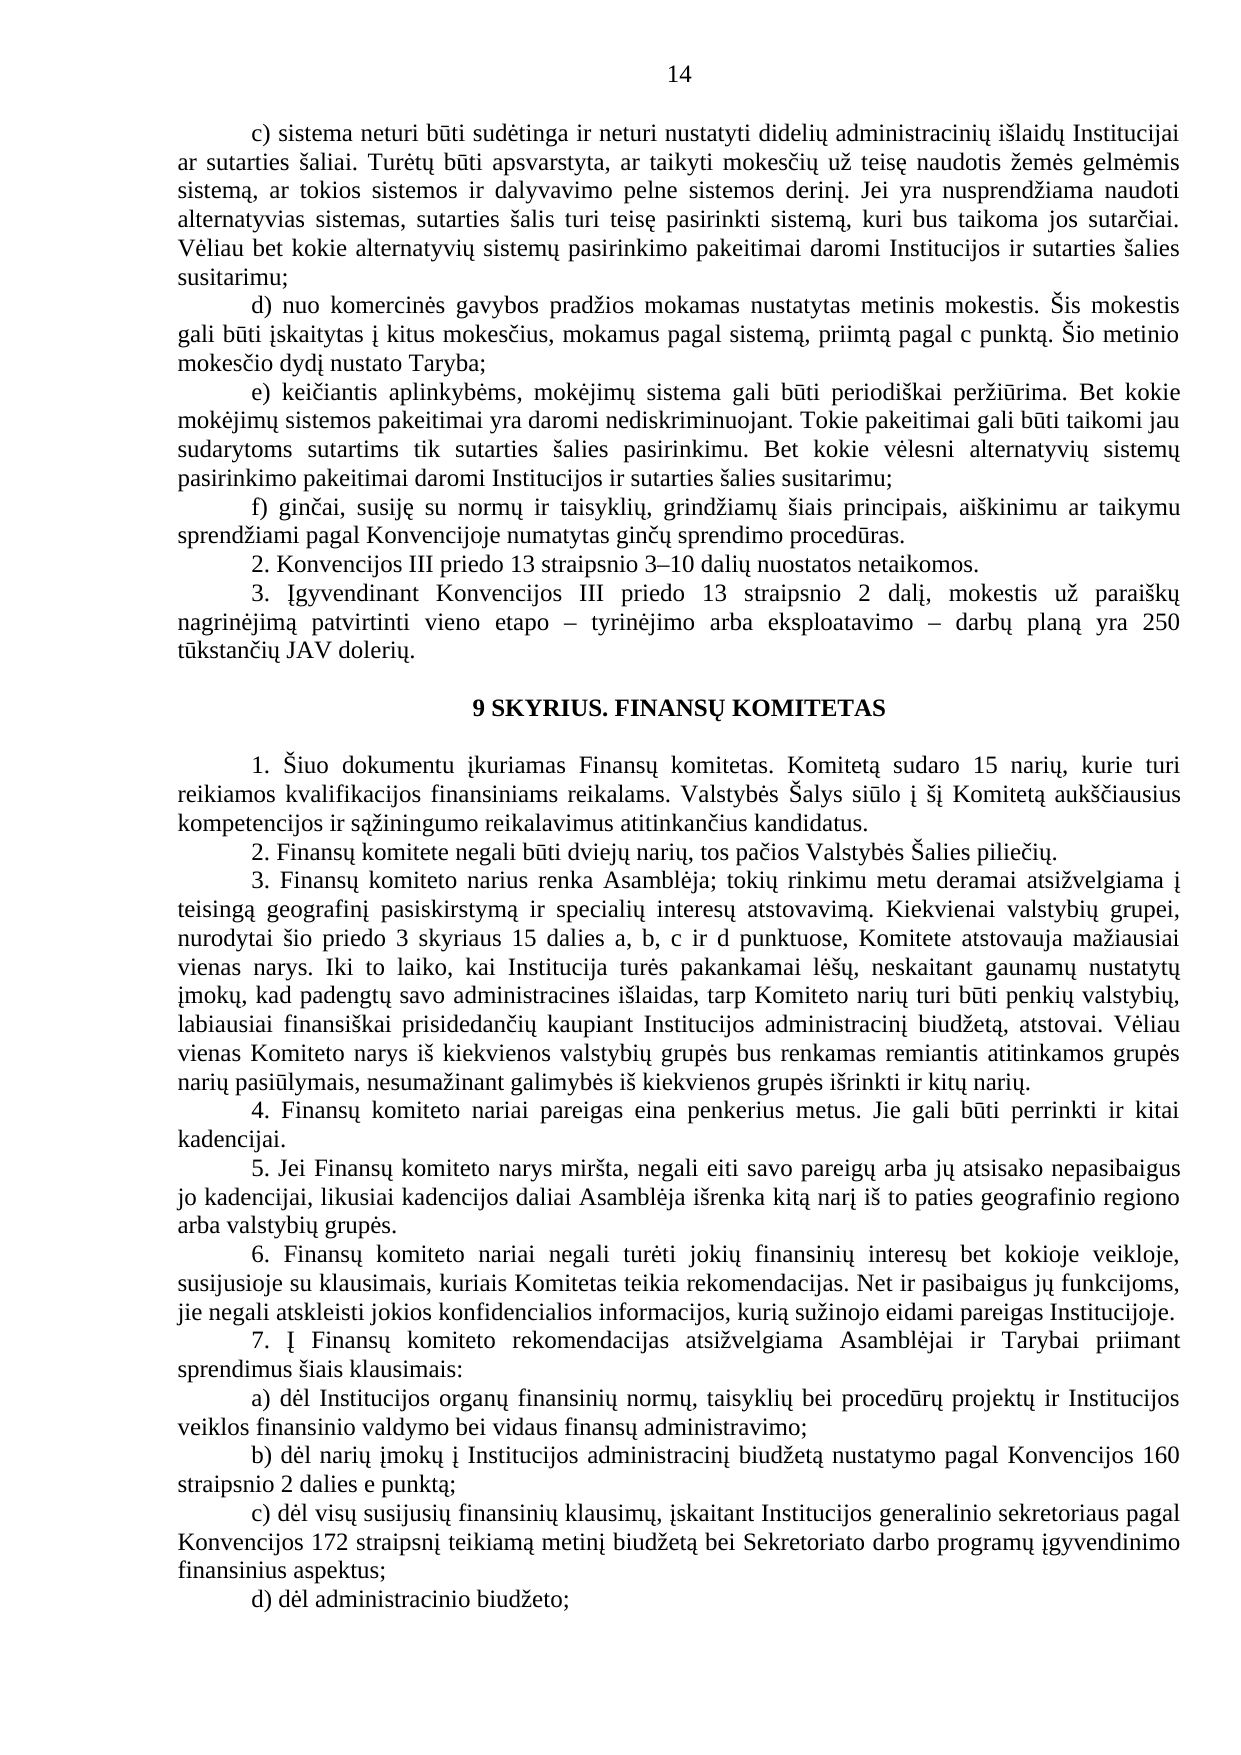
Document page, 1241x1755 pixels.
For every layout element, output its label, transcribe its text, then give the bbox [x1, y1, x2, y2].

text 6. Finansų komiteto nariai negali turėti jokių finansinių interesų bet kokioje veikloje, susijusioje su klausimais, kuriais Komitetas teikia rekomendacijas. Net ir pasibaigus jų funkcijoms, jie negali atskleisti jokios konfidencialios informacijos, kurią sužinojo eidami pareigas Institucijoje. [177, 1239, 1181, 1326]
text b) dėl narių įmokų į Institucijos administracinį biudžetą nustatymo pagal Konvencijos 160 straipsnio 2 dalies e punktą; [177, 1441, 1181, 1498]
text 9 SKYRIUS. FINANSŲ KOMITETAS [177, 693, 1181, 722]
text e) keičiantis aplinkybėms, mokėjimų sistema gali būti periodiškai peržiūrima. Bet kokie mokėjimų sistemos pakeitimai yra daromi nediskriminuojant. Tokie pakeitimai gali būti taikomi jau sudarytoms sutartims tik sutarties šalies pasirinkimu. Bet kokie vėlesni alternatyvių sistemų pasirinkimo pakeitimai daromi Institucijos ir sutarties šalies susitarimu; [177, 377, 1181, 492]
text 5. Jei Finansų komiteto narys miršta, negali eiti savo pareigų arba jų atsisako nepasibaigus jo kadencijai, likusiai kadencijos daliai Asamblėja išrenka kitą narį iš to paties geografinio regiono arba valstybių grupės. [177, 1153, 1181, 1239]
text d) nuo komercinės gavybos pradžios mokamas nustatytas metinis mokestis. Šis mokestis gali būti įskaitytas į kitus mokesčius, mokamus pagal sistemą, priimtą pagal c punktą. Šio metinio mokesčio dydį nustato Taryba; [177, 291, 1181, 377]
text a) dėl Institucijos organų finansinių normų, taisyklių bei procedūrų projektų ir Institucijos veiklos finansinio valdymo bei vidaus finansų administravimo; [177, 1383, 1181, 1441]
text 7. į Finansų komiteto rekomendacijas atsižvelgiama Asamblėjai ir Tarybai priimant sprendimus šiais klausimais: [177, 1326, 1181, 1383]
text 1. šiuo dokumentu įkuriamas Finansų komitetas. Komitetą sudaro 15 narių, kurie turi reikiamos kvalifikacijos finansiniams reikalams. Valstybės šalys siūlo į šį Komitetą aukščiausius kompetencijos ir sąžiningumo reikalavimus atitinkančius kandidatus. [177, 751, 1181, 837]
text 2. Konvencijos III priedo 13 straipsnio 3–10 dalių nuostatos netaikomos. [177, 549, 1181, 578]
text f) ginčai, susiję su normų ir taisyklių, grindžiamų šiais principais, aiškinimu ar taikymu sprendžiami pagal Konvencijoje numatytas ginčų sprendimo procedūras. [177, 492, 1181, 549]
text 3. Finansų komiteto narius renka Asamblėja; tokių rinkimu metu deramai atsižvelgiama į teisingą geografinį pasiskirstymą ir specialių interesų atstovavimą. Kiekvienai valstybių grupei, nurodytai šio priedo 3 skyriaus 15 dalies a, b, c ir d punktuose, Komitete atstovauja mažiausiai vienas narys. Iki to laiko, kai Institucija turės pakankamai lėšų, neskaitant gaunamų nustatytų įmokų, kad padengtų savo administracines išlaidas, tarp Komiteto narių turi būti penkių valstybių, labiausiai finansiškai prisidedančių kaupiant Institucijos administracinį biudžetą, atstovai. Vėliau vienas Komiteto narys iš kiekvienos valstybių grupės bus renkamas remiantis atitinkamos grupės narių pasiūlymais, nesumažinant galimybės iš kiekvienos grupės išrinkti ir kitų narių. [177, 866, 1181, 1096]
text 2. Finansų komitete negali būti dviejų narių, tos pačios Valstybės šalies piliečių. [177, 837, 1181, 866]
text 4. Finansų komiteto nariai pareigas eina penkerius metus. Jie gali būti perrinkti ir kitai kadencijai. [177, 1096, 1181, 1153]
text d) dėl administracinio biudžeto; [177, 1584, 1181, 1613]
text c) sistema neturi būti sudėtinga ir neturi nustatyti didelių administracinių išlaidų Institucijai ar sutarties šaliai. Turėtų būti apsvarstyta, ar taikyti mokesčių už teisę naudotis žemės gelmėmis sistemą, ar tokios sistemos ir dalyvavimo pelne sistemos derinį. Jei yra nusprendžiama naudoti alternatyvias sistemas, sutarties šalis turi teisę pasirinkti sistemą, kuri bus taikoma jos sutarčiai. Vėliau bet kokie alternatyvių sistemų pasirinkimo pakeitimai daromi Institucijos ir sutarties šalies susitarimu; [177, 118, 1181, 291]
text c) dėl visų susijusių finansinių klausimų, įskaitant Institucijos generalinio sekretoriaus pagal Konvencijos 172 straipsnį teikiamą metinį biudžetą bei Sekretoriato darbo programų įgyvendinimo finansinius aspektus; [177, 1498, 1181, 1584]
text 3. Įgyvendinant Konvencijos III priedo 13 straipsnio 2 dalį, mokestis už paraiškų nagrinėjimą patvirtinti vieno etapo – tyrinėjimo arba eksploatavimo – darbų planą yra 250 tūkstančių JAV dolerių. [177, 578, 1181, 664]
